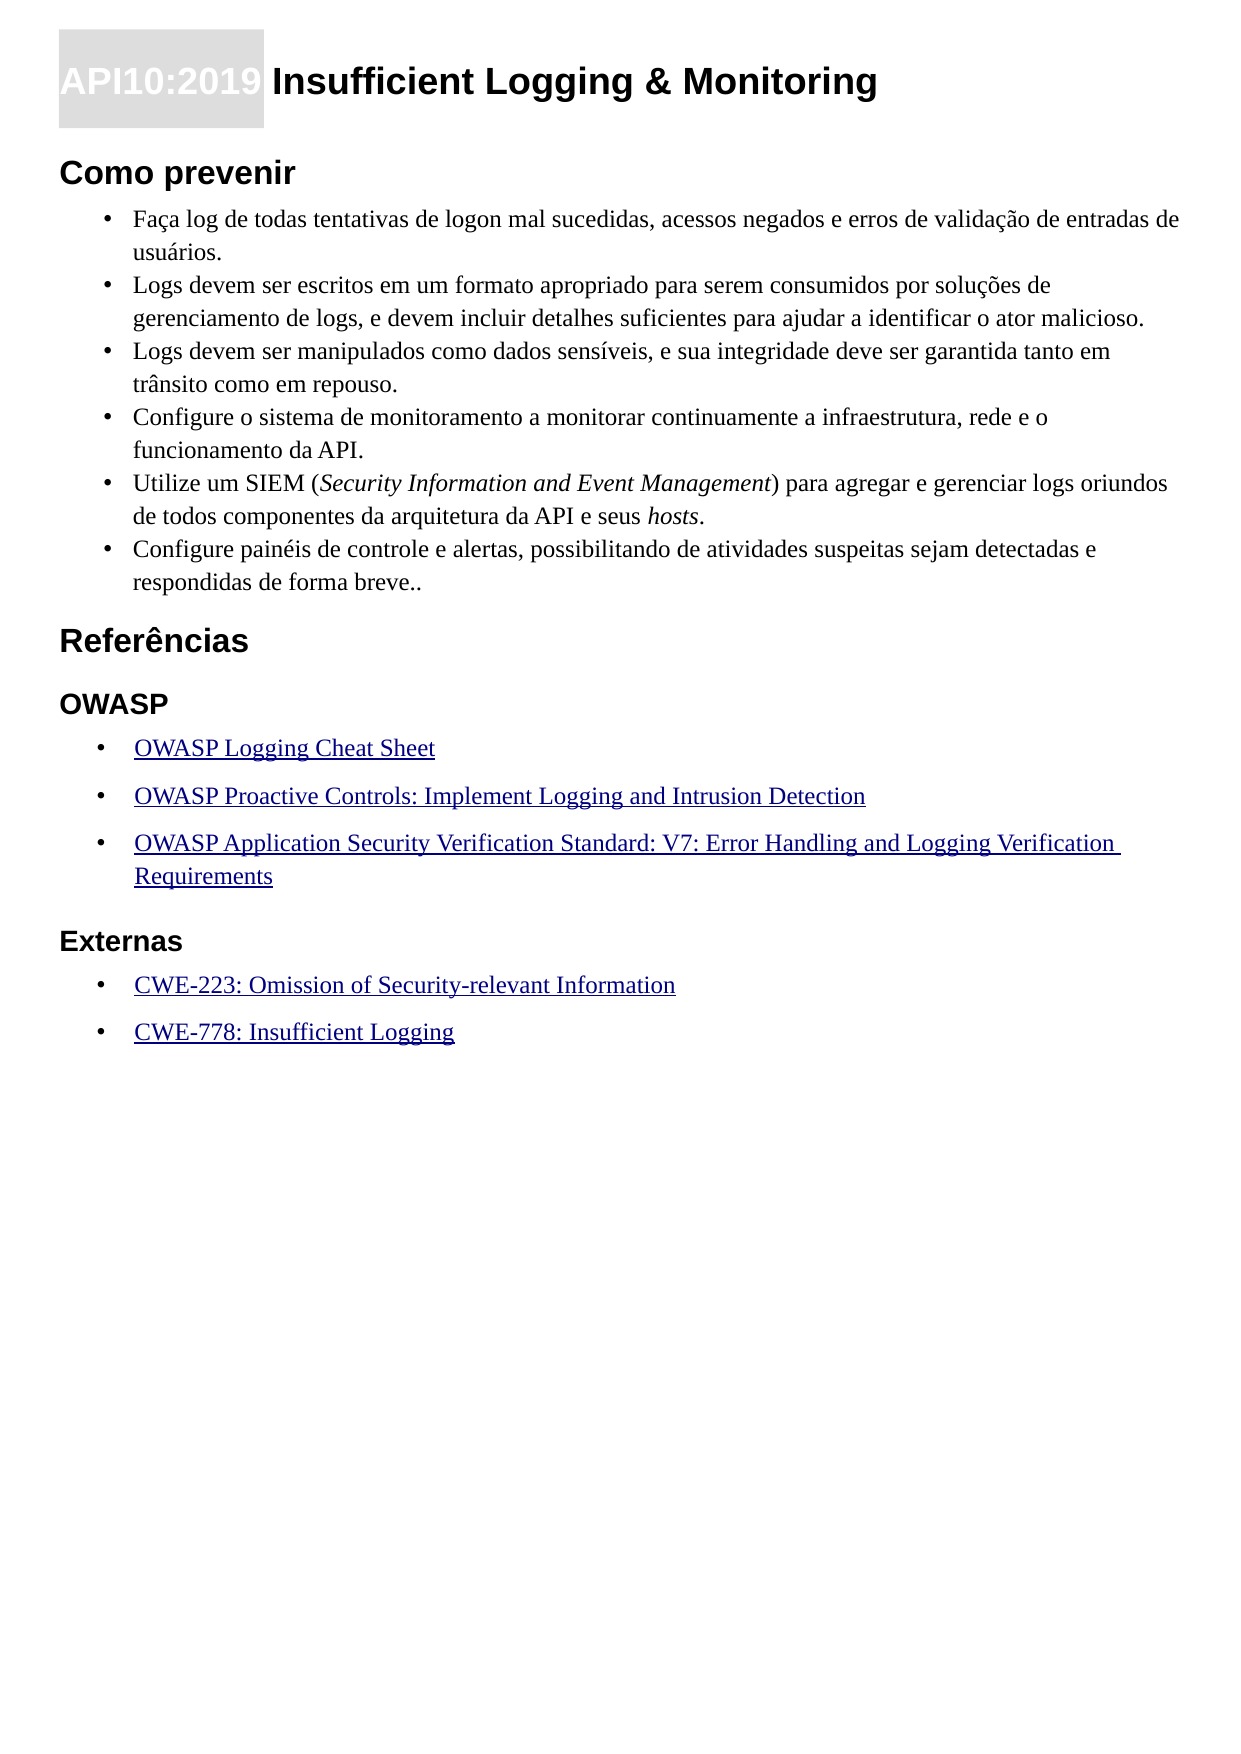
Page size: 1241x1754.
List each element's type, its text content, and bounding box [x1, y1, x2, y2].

list Configure painéis de controle e alertas, possibilitando de atividades suspeitas sejam detectadas e respondidas de forma breve.. [103, 534, 1181, 596]
list CWE-223: Omission of Security-relevant Information [97, 970, 1181, 999]
subtitle Como prevenir [59, 153, 1181, 192]
list OWASP Proactive Controls: Implement Logging and Intrusion Detection [97, 781, 1181, 809]
subtitle Externas [59, 924, 1181, 957]
list Utilize um SIEM (Security Information and Event Management) para agregar e gerenciar logs oriundos de todos componentes da arquitetura da API e seus hosts. [103, 468, 1181, 530]
list Logs devem ser manipulados como dados sensíveis, e sua integridade deve ser garantida tanto em trânsito como em repouso. [103, 336, 1181, 398]
subtitle Referências [59, 621, 1181, 660]
list CWE-778: Insufficient Logging [97, 1017, 1181, 1046]
list OWASP Logging Cheat Sheet [97, 733, 1181, 762]
list Faça log de todas tentativas de logon mal sucedidas, acessos negados e erros de validação de entradas de usuários. [103, 204, 1181, 266]
list OWASP Application Security Verification Standard: V7: Error Handling and Logging Verification Requirements [97, 828, 1181, 890]
subtitle OWASP [59, 687, 1181, 721]
list Configure o sistema de monitoramento a monitorar continuamente a infraestrutura, rede e o funcionamento da API. [103, 402, 1181, 464]
list Logs devem ser escritos em um formato apropriado para serem consumidos por soluções de gerenciamento de logs, e devem incluir detalhes suficientes para ajudar a identificar o ator malicioso. [103, 270, 1181, 332]
